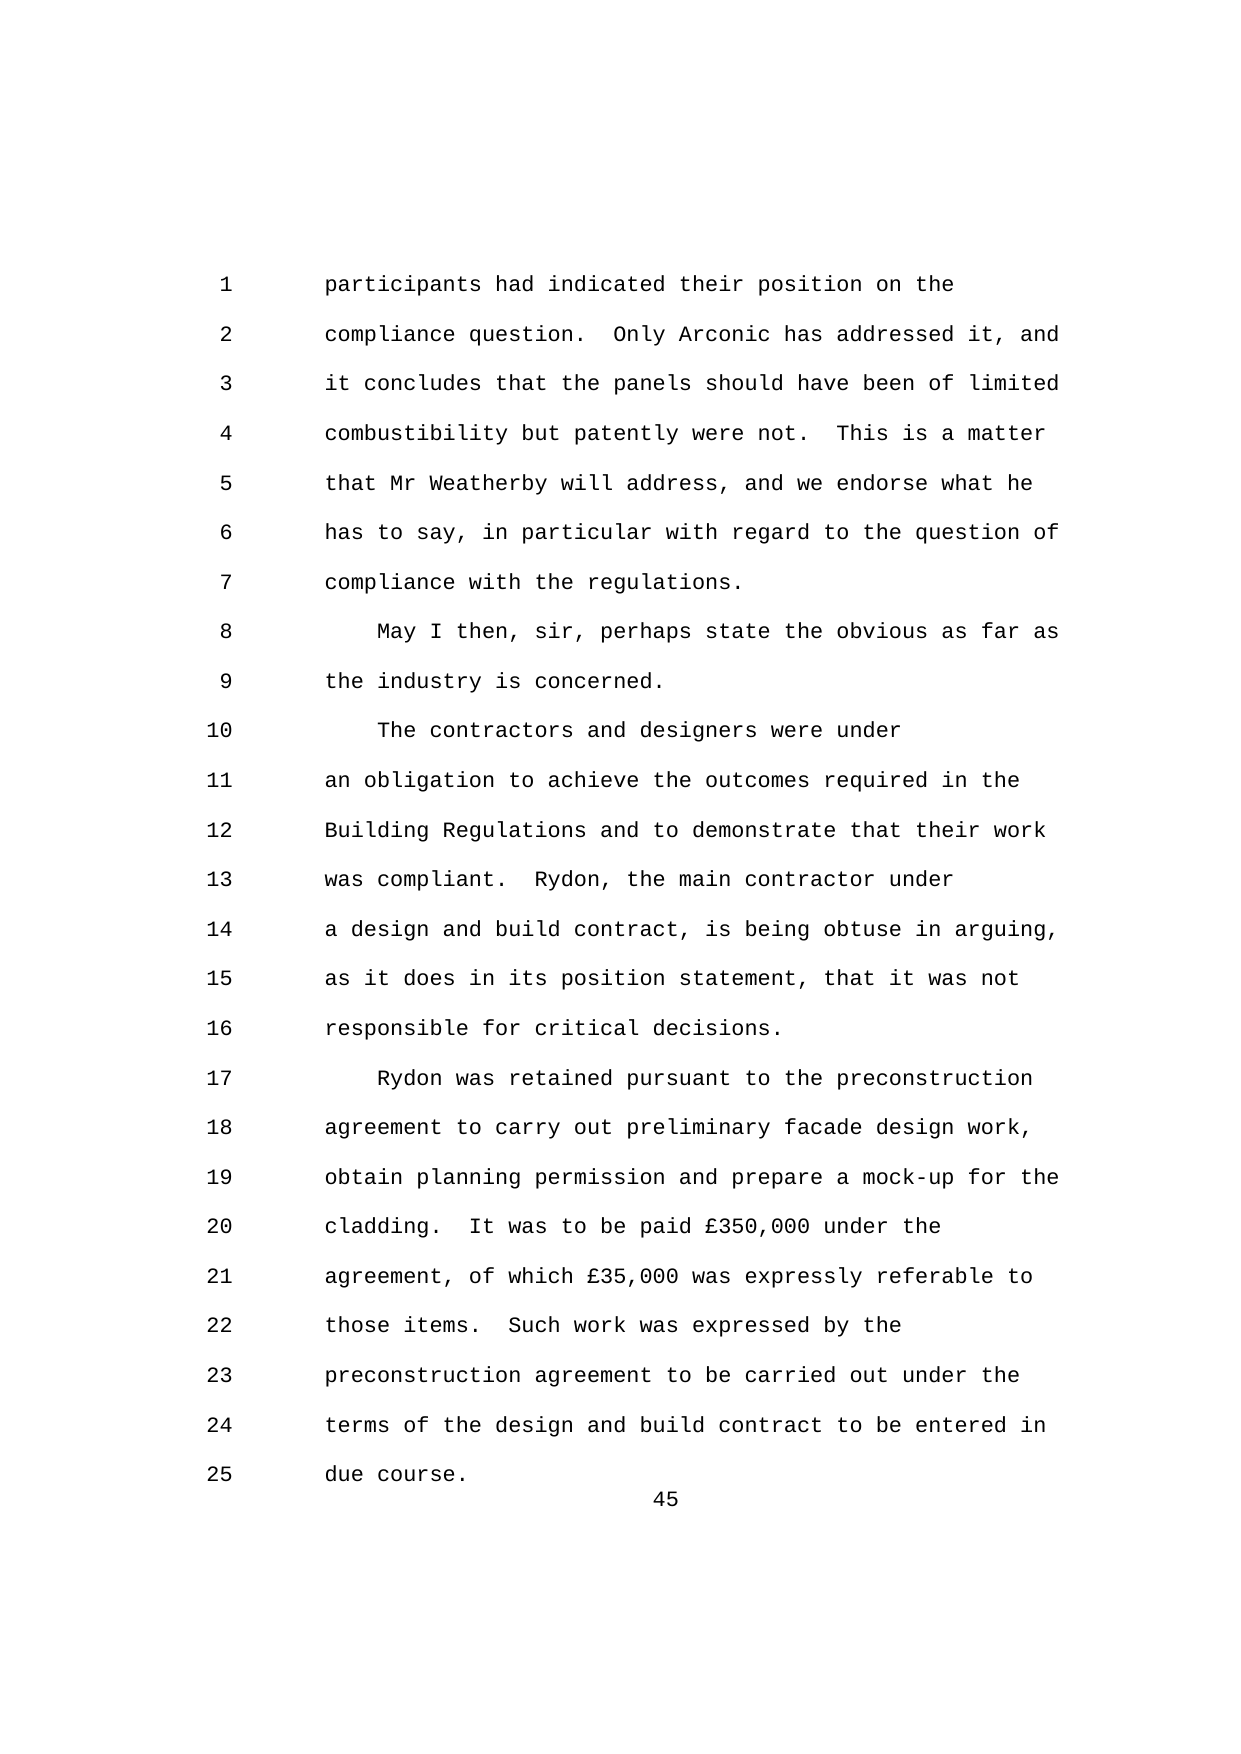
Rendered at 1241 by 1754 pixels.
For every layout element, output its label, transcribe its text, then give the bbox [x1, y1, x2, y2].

text 24 terms of the design and build contract to be entered in [75, 1414, 1165, 1438]
text 45 [75, 1488, 1165, 1513]
text 25 due course. [75, 1463, 1165, 1488]
text 3 it concludes that the panels should have been of limited [75, 372, 1165, 397]
text 13 was compliant. Rydon, the main contractor under [75, 868, 1165, 893]
text 18 agreement to carry out preliminary facade design work, [75, 1116, 1165, 1141]
text 9 the industry is concerned. [75, 670, 1165, 695]
text 4 combustibility but patently were not. This is a matter [75, 422, 1165, 447]
text 11 an obligation to achieve the outcomes required in the [75, 769, 1165, 794]
text 21 agreement, of which £35,000 was expressly referable to [75, 1265, 1165, 1290]
text 15 as it does in its position statement, that it was not [75, 967, 1165, 992]
text 19 obtain planning permission and prepare a mock-up for the [75, 1166, 1165, 1191]
text 6 has to say, in particular with regard to the question of [75, 521, 1165, 546]
text 1 participants had indicated their position on the [75, 273, 1165, 298]
text 14 a design and build contract, is being obtuse in arguing, [75, 918, 1165, 943]
text 23 preconstruction agreement to be carried out under the [75, 1364, 1165, 1389]
text 22 those items. Such work was expressed by the [75, 1314, 1165, 1339]
text 5 that Mr Weatherby will address, and we endorse what he [75, 472, 1165, 496]
text 16 responsible for critical decisions. [75, 1017, 1165, 1042]
text 17 Rydon was retained pursuant to the preconstruction [75, 1067, 1165, 1091]
text 7 compliance with the regulations. [75, 571, 1165, 596]
text 20 cladding. It was to be paid £350,000 under the [75, 1215, 1165, 1240]
text 12 Building Regulations and to demonstrate that their work [75, 819, 1165, 843]
text 10 The contractors and designers were under [75, 719, 1165, 744]
text 8 May I then, sir, perhaps state the obvious as far as [75, 620, 1165, 645]
text 2 compliance question. Only Arconic has addressed it, and [75, 323, 1165, 348]
